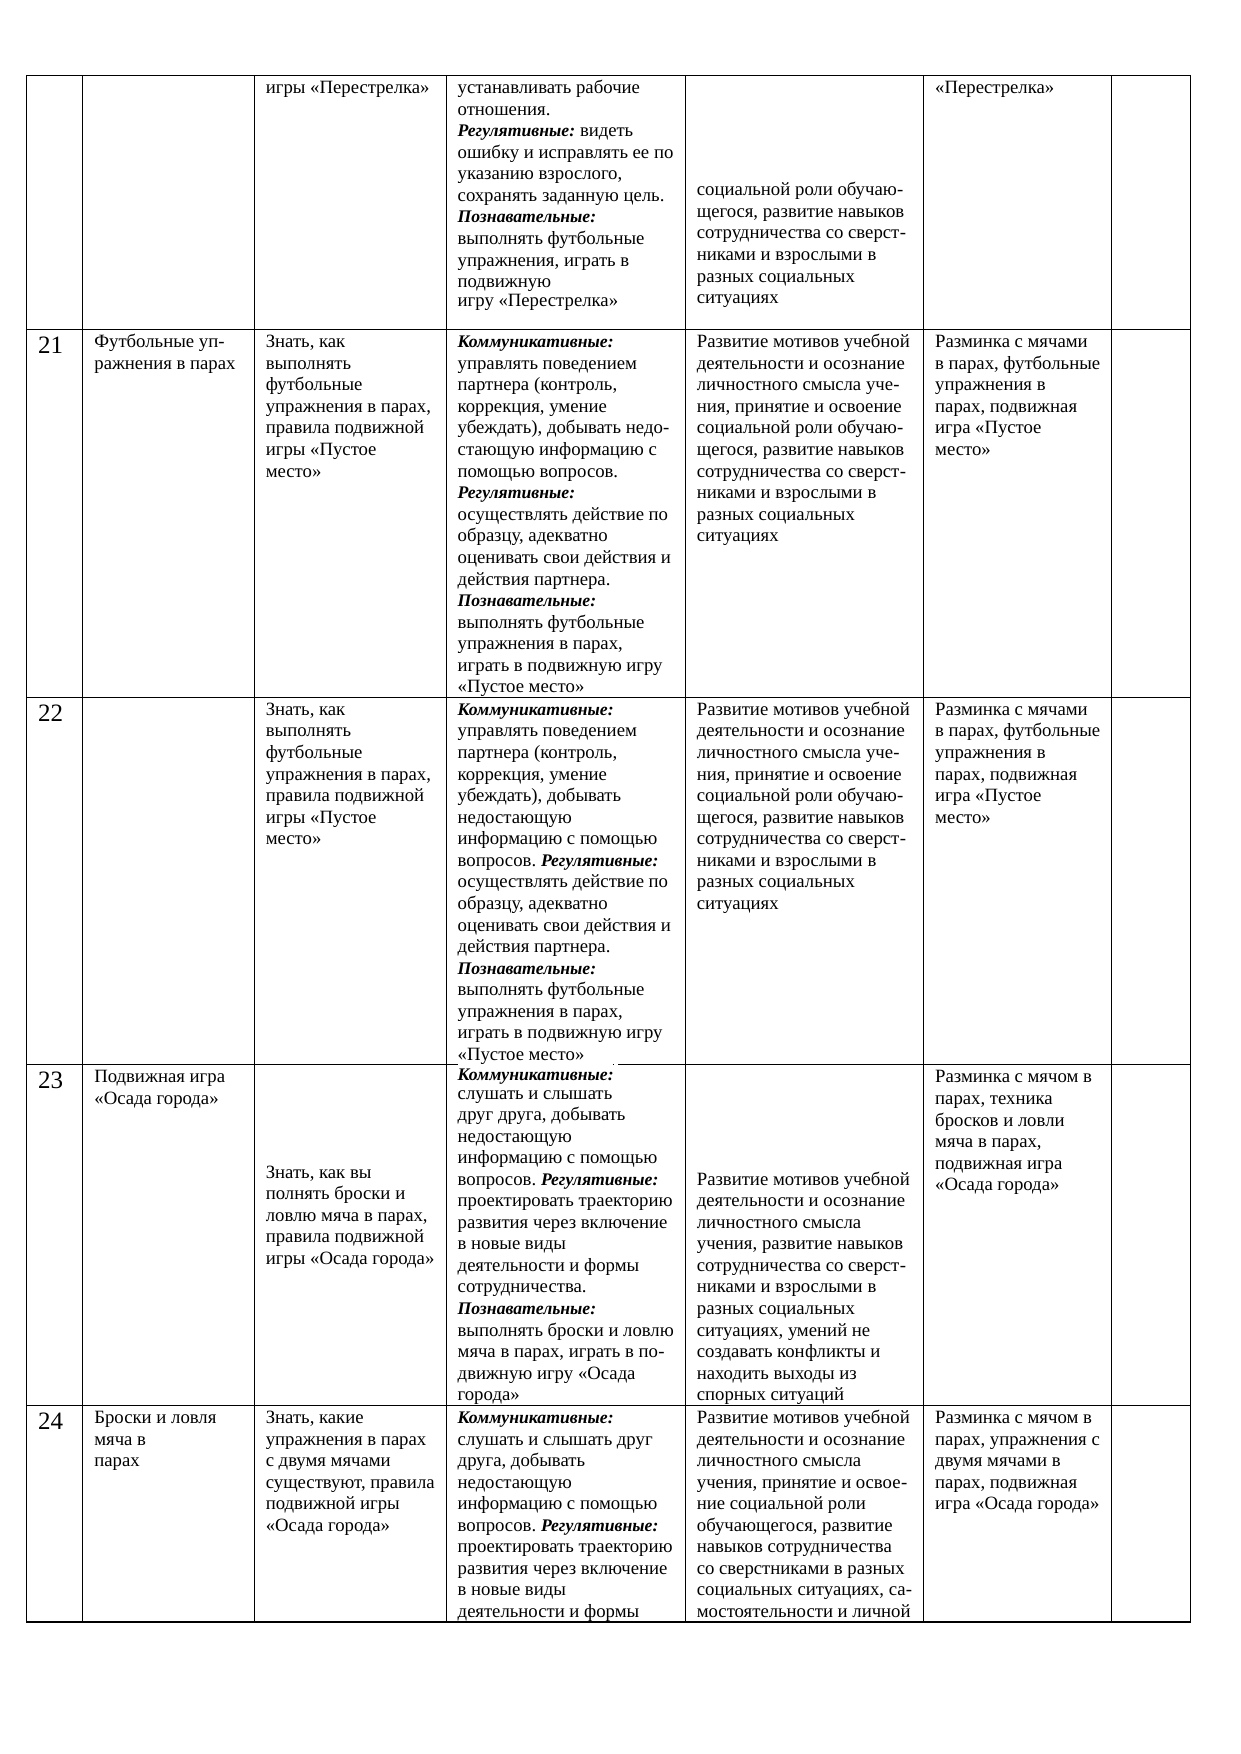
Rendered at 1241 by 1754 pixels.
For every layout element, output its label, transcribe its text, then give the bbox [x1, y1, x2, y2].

table_cell 22 [27, 698, 82, 1064]
table_cell Броски и ловля мяча в парах [83, 1406, 254, 1621]
table_cell Разминка с мячами в па­рах, футбольные упраж­нения в парах, подвиж­ная игра «Пустое место» [924, 698, 1111, 1064]
table_cell 24 [27, 1406, 82, 1621]
table_cell Развитие мотивов учебной деятельности и осознание личностного смысла уче­ния, принятие и освоение социальной роли обучаю­щегося, развитие навыков сотрудничества со сверст­никами и взрослыми в раз­ных социальных ситуациях [686, 698, 923, 1064]
table_cell [1112, 698, 1190, 1064]
table_cell Разминка с мячами в па­рах, футбольные упраж­нения в парах, подвиж­ная игра «Пустое место» [924, 330, 1111, 697]
table_cell Коммуникативные: слушать и слышать друг друга, добывать недостающую информацию с помощью вопросов. Регулятивные: проектировать тра­екторию развития через включение в новые виды деятельности и формы сотрудничества. Познавательные: выполнять броски и ловлю мяча в парах, играть в по­движную игру «Осада города» [447, 1065, 685, 1405]
table_cell Подвижная игра «Осада города» [83, 1065, 254, 1405]
table_cell Развитие мотивов учебной деятельности и осозна­ние личностного смысла учения, принятие и освое­ние социальной роли обучающегося, развитие навыков сотрудничества со сверстниками в разных социальных ситуациях, са­мостоятельности и личной [686, 1406, 923, 1621]
table_cell [1112, 1065, 1190, 1405]
table_cell Знать, как вы­ полнять броски и ловлю мяча в парах, правила подвижной игры «Осада города» [255, 1065, 446, 1405]
table_cell 21 [27, 330, 82, 697]
table_cell игры «Перестрелка» [255, 76, 446, 329]
table_cell [27, 76, 82, 329]
table_cell 23 [27, 1065, 82, 1405]
table_cell [1112, 1406, 1190, 1621]
table_cell [1112, 330, 1190, 697]
table_cell Развитие мотивов учебной деятельности и осозна­ние личностного смысла учения, развитие навыков сотрудничества со сверст­никами и взрослыми в раз­ных социальных ситуациях, умений не создавать кон­фликты и находить выходы из спорных ситуаций [686, 1065, 923, 1405]
table_cell Коммуникативные: управлять поведе­нием партнера (контроль, коррекция, умение убеждать), добывать недо­стающую информацию с помощью вопросов. Регулятивные: осуществлять действие по образцу, адекватно оценивать свои действия и действия партнера. Познавательные: выполнять футболь­ные упражнения в парах, играть в по­движную игру «Пустое место» [447, 330, 685, 697]
table_cell Коммуникативные: слушать и слышать друг друга, добывать недостающую информацию с помощью вопросов. Регулятивные: проектировать тра­екторию развития через включение в новые виды деятельности и формы [447, 1406, 685, 1621]
table_cell Знать, какие упражнения в парах с двумя мячами сущест­вуют, правила подвижной игры «Осада города» [255, 1406, 446, 1621]
table_cell Коммуникативные: управлять поведени­ем партнера (контроль, коррекция, уме­ние убеждать), добывать недостающую информацию с помощью вопросов. Регулятивные: осуществлять действие по образцу, адекватно оценивать свои действия и действия партнера. Познавательные: выполнять футболь­ные упражнения в парах, играть в по­движную игру «Пустое место» [447, 698, 685, 1064]
table_cell Знать, как выполнять футбольные упражнения в парах, правила подвижной игры «Пустое место» [255, 698, 446, 1064]
table_cell Разминка с мячом в па­рах, упражнения с двумя мячами в парах, подвиж­ная игра «Осада города» [924, 1406, 1111, 1621]
table_cell Футболь­ные уп­ражнения в парах [83, 330, 254, 697]
table_cell устанавливать рабочие отношения. Регулятивные: видеть ошибку и ис­правлять ее по указанию взрослого, сохранять заданную цель. Познавательные: выполнять футболь­ные упражнения, играть в подвижную игру «Перестрелка» [447, 76, 685, 329]
table_cell Разминка с мячом в па­рах, техника бросков и ловли мяча в парах, подвижная игра «Осада города» [924, 1065, 1111, 1405]
table_cell Развитие мотивов учебной деятельности и осознание личностного смысла уче­ния, принятие и освоение социальной роли обучаю­щегося, развитие навыков сотрудничества со сверст­никами и взрослыми в раз­ных социальных ситуациях [686, 330, 923, 697]
table_cell [83, 76, 254, 329]
table_cell [1112, 76, 1190, 329]
table_cell социальной роли обучаю­щегося, развитие навыков сотрудничества со сверст­никами и взрослыми в раз­ных социальных ситуациях [686, 76, 923, 329]
table_cell «Пере­стрелка» [924, 76, 1111, 329]
table_cell Знать, как выполнять футбольные упражнения в парах, правила подвижной игры «Пустое место» [255, 330, 446, 697]
table_cell [83, 698, 254, 1064]
